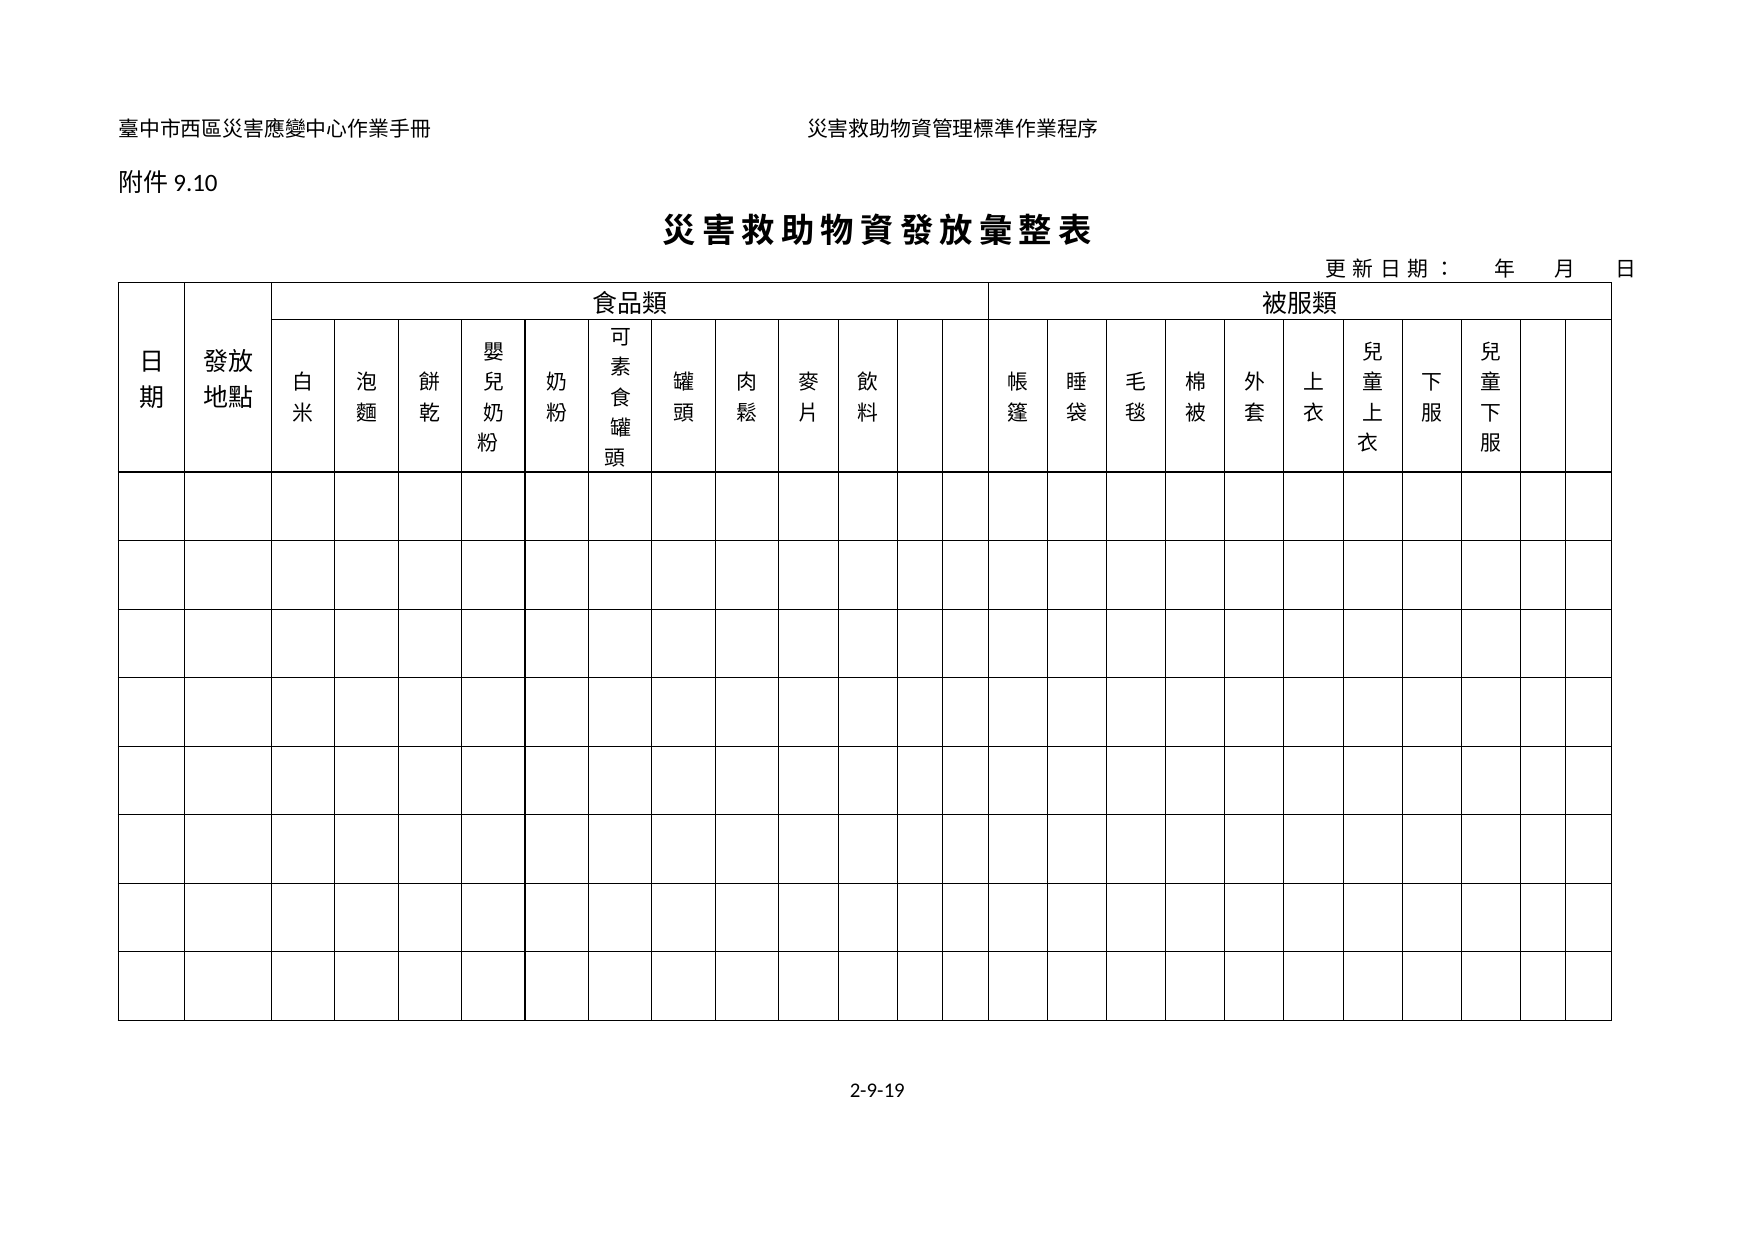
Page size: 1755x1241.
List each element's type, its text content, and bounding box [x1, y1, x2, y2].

table_cell [1166, 747, 1224, 814]
table_cell [589, 815, 651, 883]
table_cell [1344, 747, 1402, 814]
table_cell [399, 541, 461, 608]
table_cell [779, 815, 838, 883]
table_cell [526, 747, 588, 814]
table_cell [1403, 747, 1461, 814]
table_cell [1048, 952, 1106, 1020]
table_cell [1521, 815, 1565, 883]
table_cell 帳篷 [989, 320, 1047, 471]
table_cell [898, 678, 942, 746]
table_cell [1284, 473, 1343, 540]
table_cell [399, 610, 461, 677]
table_cell [1566, 473, 1611, 540]
table_cell [716, 678, 778, 746]
table_cell [1462, 610, 1520, 677]
table_cell 飲料 [839, 320, 897, 471]
table_cell [1462, 678, 1520, 746]
table_cell [185, 610, 271, 677]
table_cell [779, 884, 838, 951]
table_cell [1107, 884, 1165, 951]
table_cell [779, 747, 838, 814]
table_cell [1403, 884, 1461, 951]
table_cell [716, 884, 778, 951]
table_cell [589, 473, 651, 540]
table_cell [462, 884, 524, 951]
table_cell [989, 747, 1047, 814]
table_cell [779, 678, 838, 746]
table_cell [898, 610, 942, 677]
table_cell [1225, 610, 1283, 677]
table_cell [1048, 610, 1106, 677]
table_cell [989, 884, 1047, 951]
table_cell [1107, 952, 1165, 1020]
table_cell [272, 747, 334, 814]
table_cell [1462, 884, 1520, 951]
table_cell [119, 678, 184, 746]
table_cell [185, 473, 271, 540]
table_cell [1403, 541, 1461, 608]
table_cell [1566, 610, 1611, 677]
table_cell 睡袋 [1048, 320, 1106, 471]
table_cell [989, 815, 1047, 883]
table_cell [989, 952, 1047, 1020]
table_cell [943, 610, 988, 677]
table_cell [716, 541, 778, 608]
table_cell [399, 747, 461, 814]
table_cell [526, 541, 588, 608]
table_cell [839, 678, 897, 746]
table_cell [1344, 884, 1402, 951]
table_cell [1566, 815, 1611, 883]
table_cell [462, 473, 524, 540]
table_cell [839, 747, 897, 814]
table_cell [119, 952, 184, 1020]
table_cell [1462, 815, 1520, 883]
table_cell [652, 815, 715, 883]
table_cell 奶粉 [526, 320, 588, 471]
table_cell [943, 884, 988, 951]
table_cell [1107, 678, 1165, 746]
table_cell [1284, 678, 1343, 746]
table_cell [272, 610, 334, 677]
table_cell [1403, 610, 1461, 677]
table_cell [335, 473, 398, 540]
table_cell 兒童上衣 [1344, 320, 1402, 471]
table_cell 上衣 [1284, 320, 1343, 471]
table_cell [462, 678, 524, 746]
table_cell [1521, 473, 1565, 540]
table_cell [1225, 678, 1283, 746]
table_cell [462, 747, 524, 814]
table_cell 麥片 [779, 320, 838, 471]
table_cell [1166, 884, 1224, 951]
text 災害救助物資發放彙整表 [118, 203, 1636, 252]
table_cell [652, 747, 715, 814]
table_cell [1344, 541, 1402, 608]
table_cell [1284, 815, 1343, 883]
table_cell [779, 952, 838, 1020]
table_cell [1462, 747, 1520, 814]
table_cell [335, 678, 398, 746]
table_cell [272, 815, 334, 883]
table_cell [898, 541, 942, 608]
table_cell [335, 541, 398, 608]
table_cell [716, 473, 778, 540]
table_cell [1521, 747, 1565, 814]
table_cell [943, 815, 988, 883]
table_cell [989, 678, 1047, 746]
table_cell [1284, 747, 1343, 814]
table_header 發放地點 [185, 283, 271, 471]
table_cell 白米 [272, 320, 334, 471]
table_cell [1048, 747, 1106, 814]
table_cell [119, 541, 184, 608]
table_cell [1225, 952, 1283, 1020]
table_cell [898, 747, 942, 814]
table_cell [1566, 541, 1611, 608]
table_cell [1403, 952, 1461, 1020]
table_cell [1225, 747, 1283, 814]
table_cell [1284, 541, 1343, 608]
table_cell [185, 541, 271, 608]
table_cell [272, 952, 334, 1020]
table_cell [898, 884, 942, 951]
table_cell [335, 610, 398, 677]
table_cell 棉被 [1166, 320, 1224, 471]
table_cell [399, 678, 461, 746]
table_cell [526, 473, 588, 540]
table_cell [716, 815, 778, 883]
table_cell [399, 473, 461, 540]
table_cell [1344, 815, 1402, 883]
table_cell [399, 952, 461, 1020]
table_cell [652, 473, 715, 540]
table_cell [943, 678, 988, 746]
table_cell [272, 884, 334, 951]
table_cell [1107, 747, 1165, 814]
table_cell [716, 747, 778, 814]
table_cell [119, 815, 184, 883]
table_cell [1521, 952, 1565, 1020]
table_cell 下服 [1403, 320, 1461, 471]
table_header 日期 [119, 283, 184, 471]
table_cell [399, 815, 461, 883]
table_cell [652, 952, 715, 1020]
table_cell [119, 747, 184, 814]
table_cell [898, 320, 942, 471]
table_cell [839, 884, 897, 951]
text 附件9.10 [118, 142, 1636, 203]
table_cell [589, 610, 651, 677]
table_cell [716, 610, 778, 677]
table_cell [335, 815, 398, 883]
table_cell [335, 952, 398, 1020]
table_cell [943, 541, 988, 608]
table_cell [1048, 541, 1106, 608]
table_cell [898, 952, 942, 1020]
table_cell [1225, 541, 1283, 608]
table_cell [1403, 678, 1461, 746]
table_cell [839, 610, 897, 677]
table_cell [1166, 610, 1224, 677]
table_cell [839, 815, 897, 883]
table_cell [898, 473, 942, 540]
table_cell [1107, 541, 1165, 608]
table_cell [1225, 473, 1283, 540]
table_cell [589, 747, 651, 814]
table_cell [1344, 678, 1402, 746]
table_cell [589, 952, 651, 1020]
table_cell [1403, 473, 1461, 540]
table_cell [185, 747, 271, 814]
table_cell [462, 610, 524, 677]
table_cell 泡麵 [335, 320, 398, 471]
table_cell [462, 815, 524, 883]
table_cell [1566, 952, 1611, 1020]
table_cell [1566, 678, 1611, 746]
table_cell [652, 678, 715, 746]
table_cell [943, 320, 988, 471]
table_cell [839, 952, 897, 1020]
table_cell [1048, 884, 1106, 951]
table_cell [652, 541, 715, 608]
table_cell [1284, 952, 1343, 1020]
text 更新日期： 年 月 日 [118, 252, 1636, 282]
table_cell [839, 541, 897, 608]
table_cell [943, 473, 988, 540]
table_cell [1107, 815, 1165, 883]
table_cell [779, 473, 838, 540]
table_cell [1166, 815, 1224, 883]
table_cell [1284, 610, 1343, 677]
table_cell [526, 815, 588, 883]
table_cell [1403, 815, 1461, 883]
table_cell [1166, 952, 1224, 1020]
table_cell 可素食罐頭 [589, 320, 651, 471]
table_cell [185, 815, 271, 883]
table_cell [1566, 320, 1611, 471]
table_cell [716, 952, 778, 1020]
table_cell [1344, 952, 1402, 1020]
table_cell [898, 815, 942, 883]
table_cell [1225, 884, 1283, 951]
table_cell [526, 610, 588, 677]
table_cell [943, 952, 988, 1020]
table_cell [652, 884, 715, 951]
table_cell [943, 747, 988, 814]
table_cell [589, 541, 651, 608]
table_cell [119, 610, 184, 677]
table_cell [779, 541, 838, 608]
table_cell [526, 678, 588, 746]
table_cell [272, 541, 334, 608]
table_cell [462, 541, 524, 608]
table_cell [1566, 884, 1611, 951]
table_cell [1521, 320, 1565, 471]
table_cell [1107, 473, 1165, 540]
table_cell [526, 952, 588, 1020]
table_cell [589, 678, 651, 746]
table_cell 餅乾 [399, 320, 461, 471]
table_cell [1166, 541, 1224, 608]
table_cell [272, 473, 334, 540]
table_cell [1462, 541, 1520, 608]
table_cell [119, 884, 184, 951]
table_cell [1048, 678, 1106, 746]
table_cell [1166, 473, 1224, 540]
table_cell [779, 610, 838, 677]
table_cell 肉鬆 [716, 320, 778, 471]
table_cell [989, 610, 1047, 677]
table_cell [272, 678, 334, 746]
table_cell 兒童下服 [1462, 320, 1520, 471]
table_cell [839, 473, 897, 540]
table_cell [1521, 610, 1565, 677]
table_cell [1225, 815, 1283, 883]
table_header 食品類 [272, 283, 988, 319]
table_cell [1462, 473, 1520, 540]
table_cell [1048, 473, 1106, 540]
table_cell 外套 [1225, 320, 1283, 471]
table_cell [335, 884, 398, 951]
table_cell [335, 747, 398, 814]
table_cell [1566, 747, 1611, 814]
table_cell [989, 541, 1047, 608]
table_cell [399, 884, 461, 951]
table_cell [1344, 610, 1402, 677]
table_header 被服類 [989, 283, 1611, 319]
table_cell 罐頭 [652, 320, 715, 471]
table_cell 毛毯 [1107, 320, 1165, 471]
table_cell [462, 952, 524, 1020]
table_cell [1521, 884, 1565, 951]
table_cell [1462, 952, 1520, 1020]
table_cell [185, 884, 271, 951]
table_cell [119, 473, 184, 540]
table_cell [1521, 678, 1565, 746]
table_cell [652, 610, 715, 677]
table_cell [1107, 610, 1165, 677]
table_cell [185, 952, 271, 1020]
table_cell [1284, 884, 1343, 951]
table_cell [526, 884, 588, 951]
table_cell [989, 473, 1047, 540]
table_cell [1521, 541, 1565, 608]
table_cell [1048, 815, 1106, 883]
table_cell [1344, 473, 1402, 540]
table_cell [185, 678, 271, 746]
table_cell [589, 884, 651, 951]
table_cell 嬰兒奶粉 [462, 320, 524, 471]
table_cell [1166, 678, 1224, 746]
